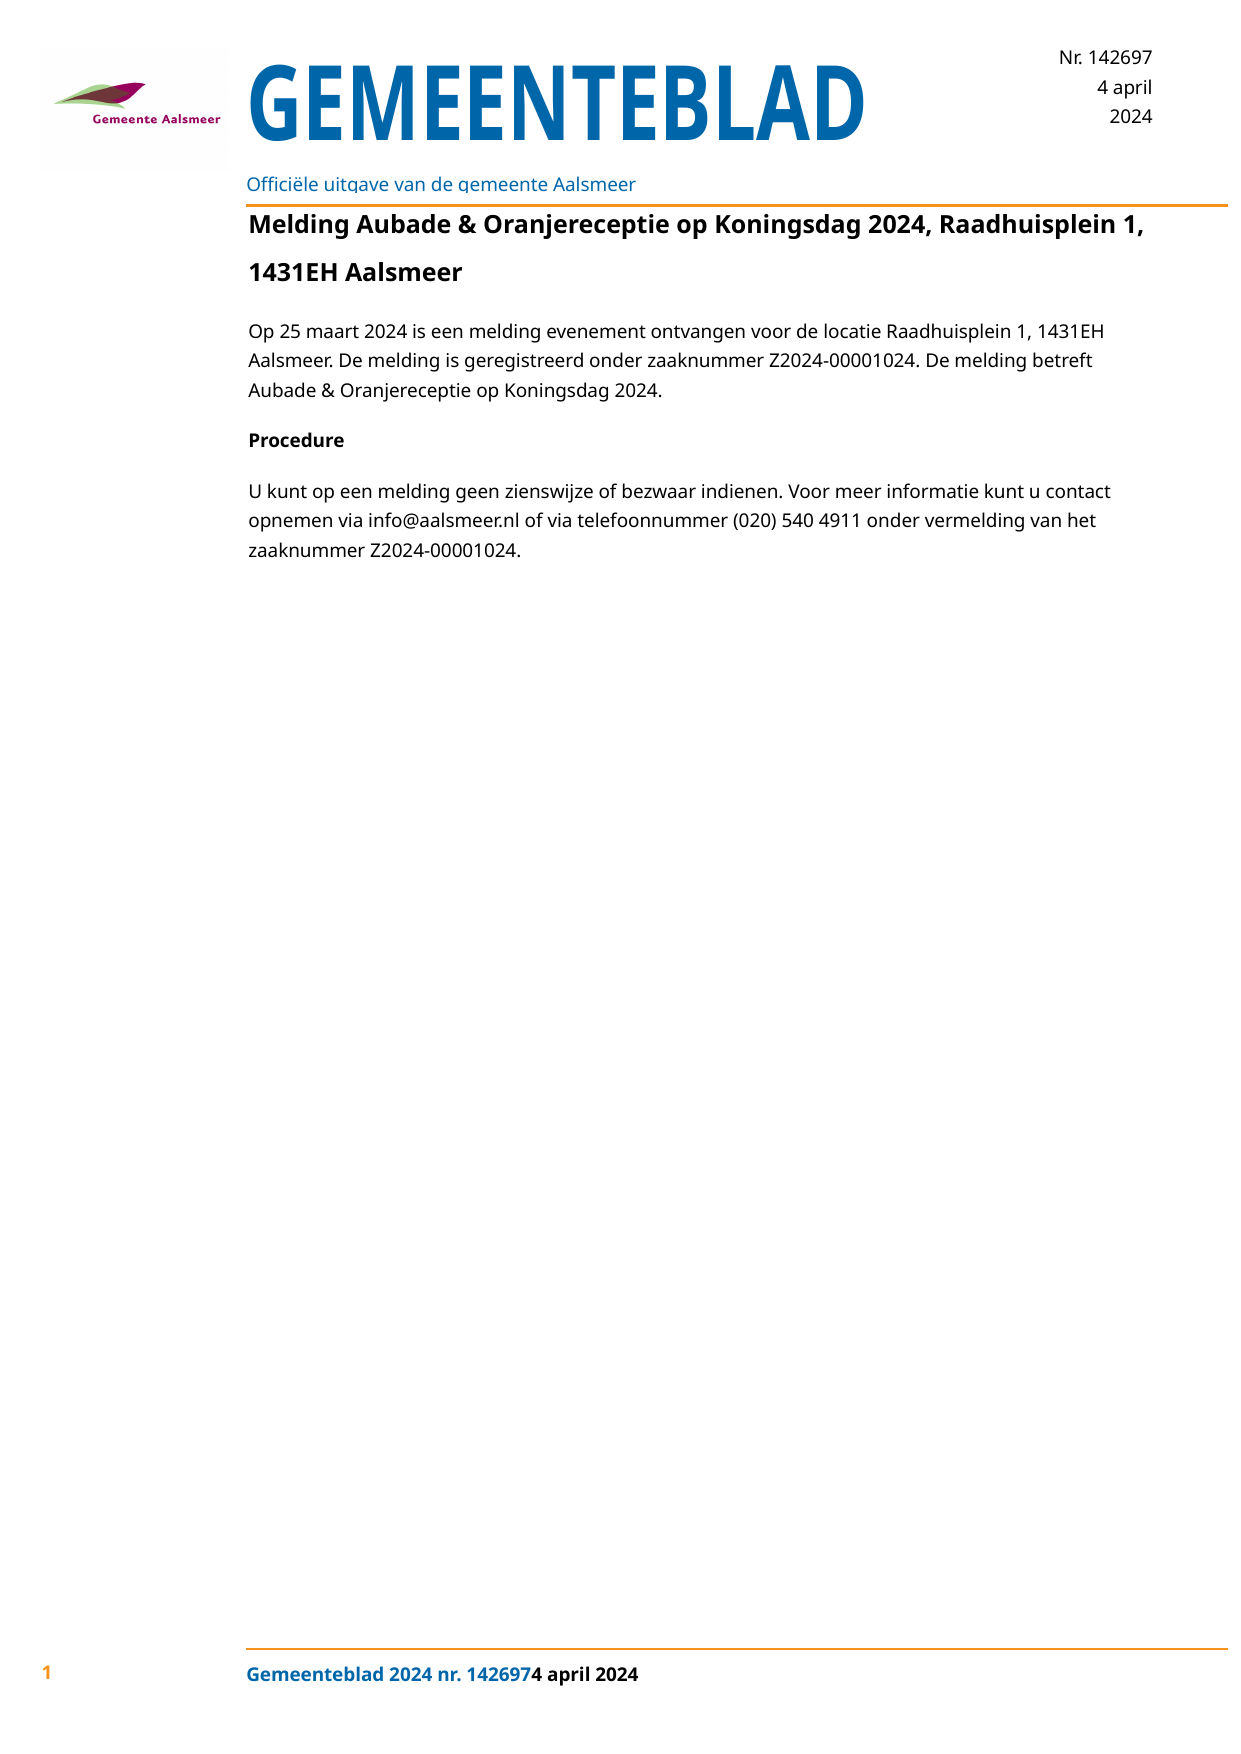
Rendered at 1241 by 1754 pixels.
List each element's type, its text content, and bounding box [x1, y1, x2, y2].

text U kunt op een melding geen zienswijze of bezwaar indienen. Voor meer informatie kunt u contact opnemen via info@aalsmeer.nl of via telefoonnummer (020) 540 4911 onder vermelding van het zaaknummer Z2024-00001024. [248, 478, 1152, 563]
picture [41, 47, 231, 172]
text Procedure [248, 427, 1152, 453]
text Op 25 maart 2024 is een melding evenement ontvangen voor de locatie Raadhuisplein 1, 1431EH Aalsmeer. De melding is geregistreerd onder zaaknummer Z2024-00001024. De melding betreft Aubade & Oranjereceptie op Koningsdag 2024. [248, 318, 1152, 403]
text Melding Aubade & Oranjereceptie op Koningsdag 2024, Raadhuisplein 1, 1431EH Aalsmeer [248, 207, 1152, 288]
